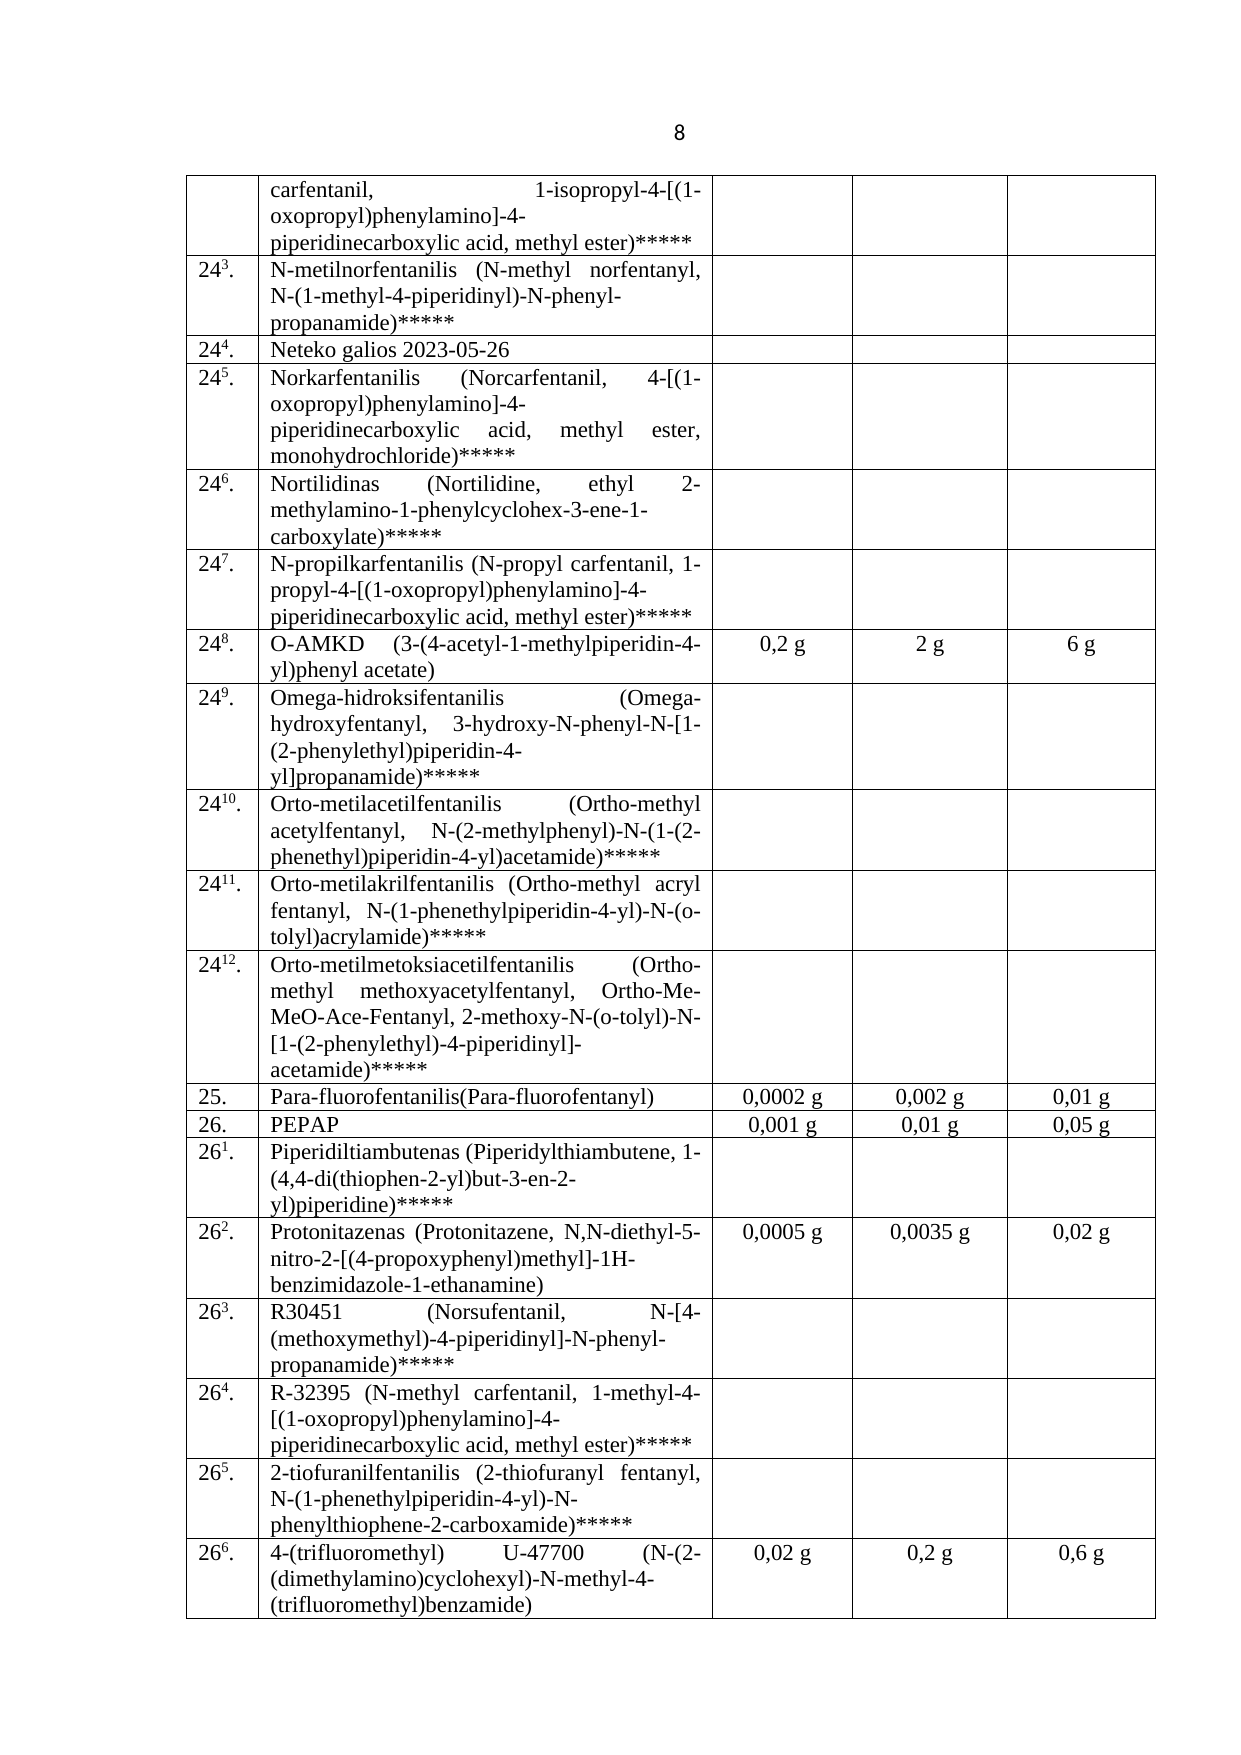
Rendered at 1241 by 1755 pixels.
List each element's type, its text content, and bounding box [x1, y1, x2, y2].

table_cell 249. [187, 684, 258, 789]
table_cell 2411. [187, 871, 258, 949]
table_cell [713, 364, 852, 469]
table_cell Piperidiltiambutenas (Piperidylthiambutene, 1-(4,4-di(thiophen-2-yl)but-3-en-2-yl)piperidine)***** [259, 1138, 712, 1217]
table_cell [853, 176, 1007, 255]
table_cell [713, 176, 852, 255]
table_cell 245. [187, 364, 258, 469]
table_cell 25. [187, 1084, 258, 1110]
table_cell 0,2 g [853, 1539, 1007, 1618]
table_cell [853, 951, 1007, 1082]
table_cell 265. [187, 1459, 258, 1538]
table_cell 0,01 g [853, 1111, 1007, 1137]
table_cell 0,01 g [1008, 1084, 1155, 1110]
table_cell Protonitazenas (Protonitazene, N,N-diethyl-5-nitro-2-[(4-propoxyphenyl)methyl]-1H-benzimidazole-1-ethanamine) [259, 1218, 712, 1297]
table_cell [853, 256, 1007, 335]
table_cell 2-tiofuranilfentanilis (2-thiofuranyl fentanyl, N-(1-phenethylpiperidin-4-yl)-N-phenylthiophene-2-carboxamide)***** [259, 1459, 712, 1538]
table_cell [1008, 684, 1155, 789]
table_cell [1008, 871, 1155, 949]
table_cell 26. [187, 1111, 258, 1137]
table_cell [1008, 176, 1155, 255]
table_cell [713, 1138, 852, 1217]
table_cell 264. [187, 1379, 258, 1458]
table_cell O-AMKD (3-(4-acetyl-1-methylpiperidin-4-yl)phenyl acetate) [259, 630, 712, 683]
table_cell Neteko galios 2023-05-26 [259, 336, 712, 362]
table_cell 266. [187, 1539, 258, 1618]
table_cell [713, 336, 852, 362]
table_cell [1008, 951, 1155, 1082]
table_cell N-metilnorfentanilis (N-methyl norfentanyl, N-(1-methyl-4-piperidinyl)-N-phenyl-propanamide)***** [259, 256, 712, 335]
table_cell 0,2 g [713, 630, 852, 683]
table_cell 0,0035 g [853, 1218, 1007, 1297]
table_cell [713, 470, 852, 549]
table_cell [713, 1379, 852, 1458]
table_cell [853, 1379, 1007, 1458]
table_cell [713, 1299, 852, 1377]
table_cell [1008, 790, 1155, 869]
table_cell 0,002 g [853, 1084, 1007, 1110]
table_cell 6 g [1008, 630, 1155, 683]
table_cell Orto-metilacetilfentanilis (Ortho-methyl acetylfentanyl, N-(2-methylphenyl)-N-(1-(2-phenethyl)piperidin-4-yl)acetamide)***** [259, 790, 712, 869]
table_cell PEPAP [259, 1111, 712, 1137]
table_cell Orto-metilakrilfentanilis (Ortho-methyl acryl fentanyl, N-(1-phenethylpiperidin-4-yl)-N-(o-tolyl)acrylamide)***** [259, 871, 712, 949]
table_cell [713, 871, 852, 949]
table_cell [853, 871, 1007, 949]
table_cell Orto-metilmetoksiacetilfentanilis (Ortho-methyl methoxyacetylfentanyl, Ortho-Me-MeO-Ace-Fentanyl, 2-methoxy-N-(o-tolyl)-N-[1-(2-phenylethyl)-4-piperidinyl]-acetamide)***** [259, 951, 712, 1082]
table_cell 244. [187, 336, 258, 362]
table_cell [713, 550, 852, 629]
table_cell 0,6 g [1008, 1539, 1155, 1618]
table_cell [853, 470, 1007, 549]
table_cell 247. [187, 550, 258, 629]
table_cell [1008, 1138, 1155, 1217]
table_cell 4-(trifluoromethyl) U-47700 (N-(2-(dimethylamino)cyclohexyl)-N-methyl-4-(trifluoromethyl)benzamide) [259, 1539, 712, 1618]
table_cell 2410. [187, 790, 258, 869]
table_cell [853, 684, 1007, 789]
table_cell 243. [187, 256, 258, 335]
table_cell Nortilidinas (Nortilidine, ethyl 2-methylamino-1-phenylcyclohex-3-ene-1-carboxylate)***** [259, 470, 712, 549]
table_cell 0,0005 g [713, 1218, 852, 1297]
table_cell [1008, 364, 1155, 469]
table_cell [1008, 256, 1155, 335]
table_cell [1008, 1459, 1155, 1538]
table_cell R30451 (Norsufentanil, N-[4-(methoxymethyl)-4-piperidinyl]-N-phenyl-propanamide)***** [259, 1299, 712, 1377]
table_cell 0,02 g [1008, 1218, 1155, 1297]
table_cell 263. [187, 1299, 258, 1377]
table_cell 2412. [187, 951, 258, 1082]
table_cell [713, 951, 852, 1082]
table_cell [1008, 550, 1155, 629]
table_cell [187, 176, 258, 255]
table_cell [853, 364, 1007, 469]
table_cell 0,05 g [1008, 1111, 1155, 1137]
table_cell [853, 1138, 1007, 1217]
table_cell 2 g [853, 630, 1007, 683]
table_cell [713, 790, 852, 869]
table_cell 248. [187, 630, 258, 683]
table_cell [1008, 470, 1155, 549]
table_cell [853, 550, 1007, 629]
table_cell [1008, 1379, 1155, 1458]
table_cell [1008, 1299, 1155, 1377]
table_cell 0,0002 g [713, 1084, 852, 1110]
table_cell 261. [187, 1138, 258, 1217]
table_cell Omega-hidroksifentanilis (Omega-hydroxyfentanyl, 3-hydroxy-N-phenyl-N-[1-(2-phenylethyl)piperidin-4-yl]propanamide)***** [259, 684, 712, 789]
table_cell Para-fluorofentanilis(Para-fluorofentanyl) [259, 1084, 712, 1110]
table_cell 0,001 g [713, 1111, 852, 1137]
table_cell 246. [187, 470, 258, 549]
table_cell Norkarfentanilis (Norcarfentanil, 4-[(1-oxopropyl)phenylamino]-4-piperidinecarboxylic acid, methyl ester, monohydrochloride)***** [259, 364, 712, 469]
table_cell [853, 1299, 1007, 1377]
table_cell [713, 256, 852, 335]
table_cell carfentanil, 1-isopropyl-4-[(1-oxopropyl)phenylamino]-4-piperidinecarboxylic acid, methyl ester)***** [259, 176, 712, 255]
table_cell N-propilkarfentanilis (N-propyl carfentanil, 1-propyl-4-[(1-oxopropyl)phenylamino]-4-piperidinecarboxylic acid, methyl ester)***** [259, 550, 712, 629]
table_cell [853, 1459, 1007, 1538]
table_cell [1008, 336, 1155, 362]
table_cell R-32395 (N-methyl carfentanil, 1-methyl-4-[(1-oxopropyl)phenylamino]-4-piperidinecarboxylic acid, methyl ester)***** [259, 1379, 712, 1458]
table_cell 262. [187, 1218, 258, 1297]
table_cell [853, 336, 1007, 362]
table_cell [853, 790, 1007, 869]
table_cell [713, 1459, 852, 1538]
table_cell [713, 684, 852, 789]
table_cell 0,02 g [713, 1539, 852, 1618]
